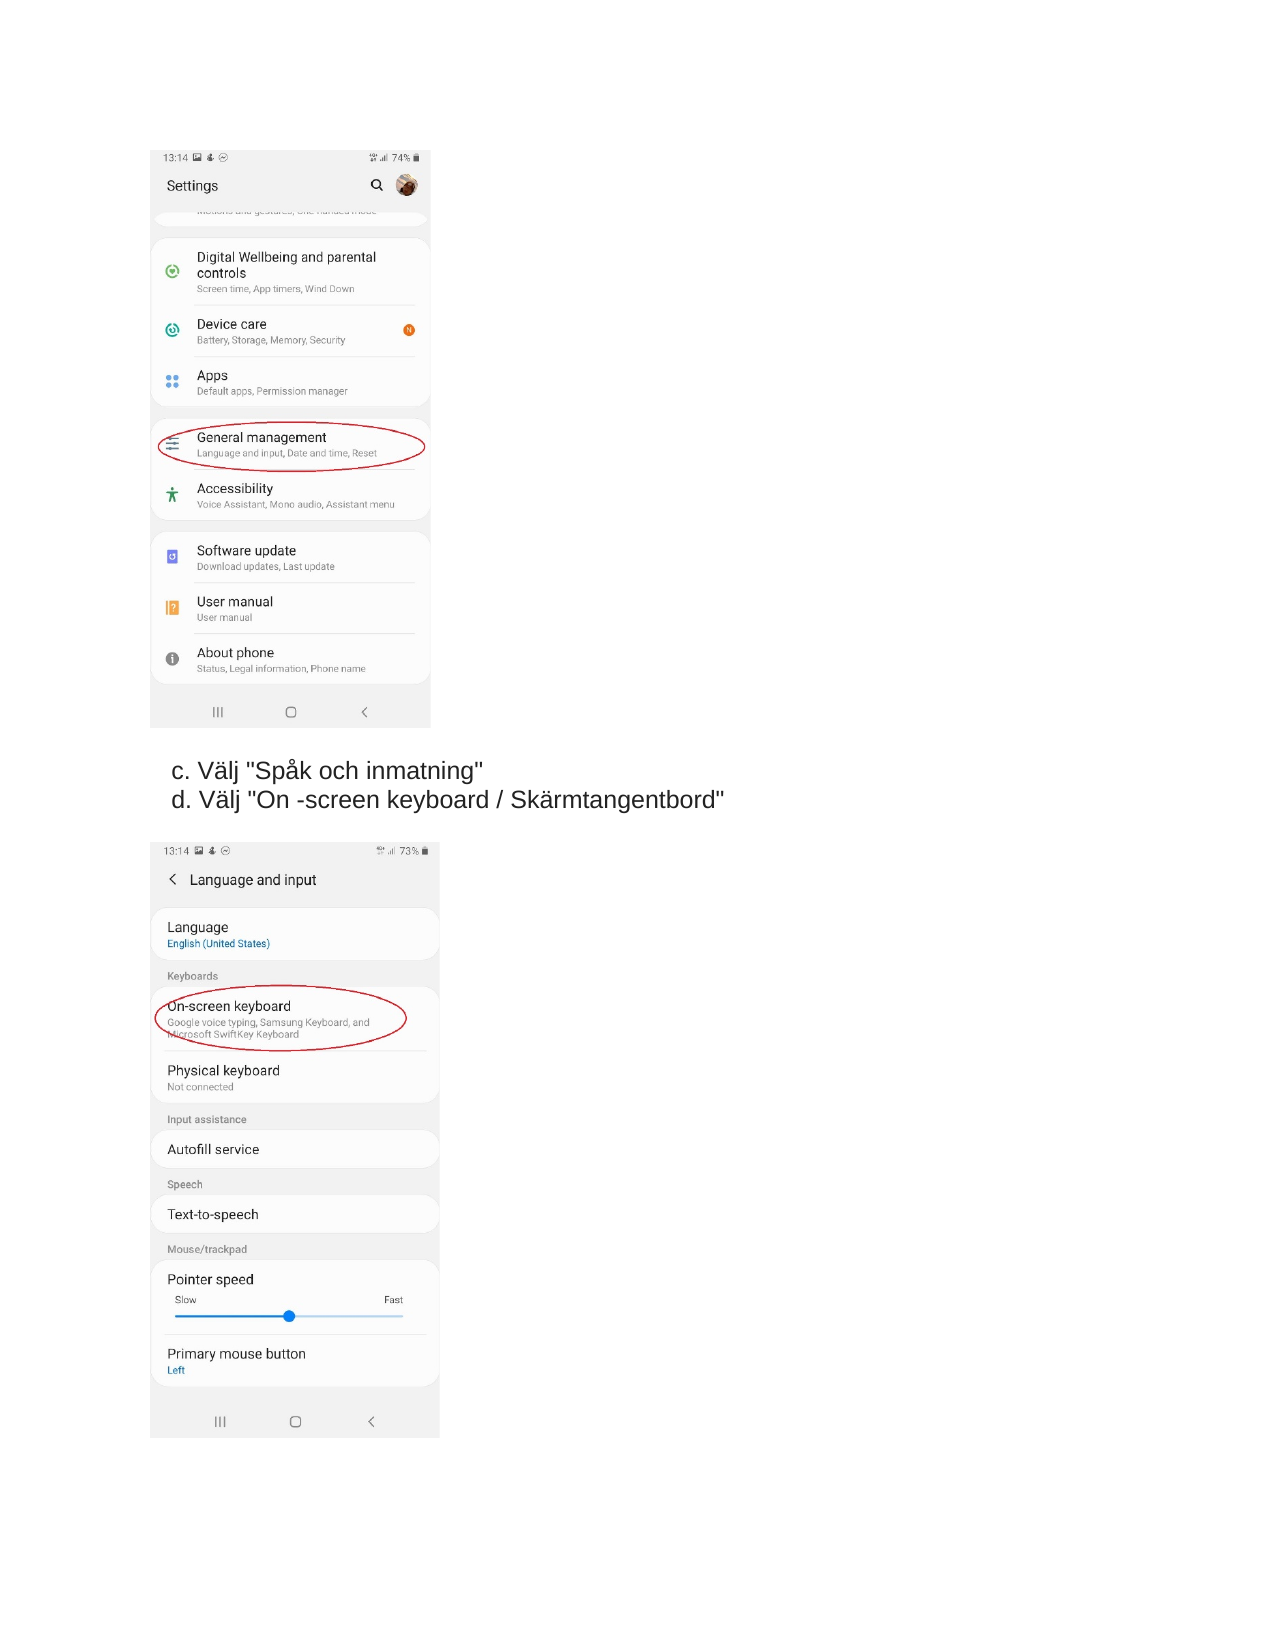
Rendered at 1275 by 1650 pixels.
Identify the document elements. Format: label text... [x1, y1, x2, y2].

text d. Välj "On -screen keyboard / Skärmtangentbord" [150, 785, 1125, 813]
text c. Välj "Spåk och inmatning" [150, 756, 1125, 785]
